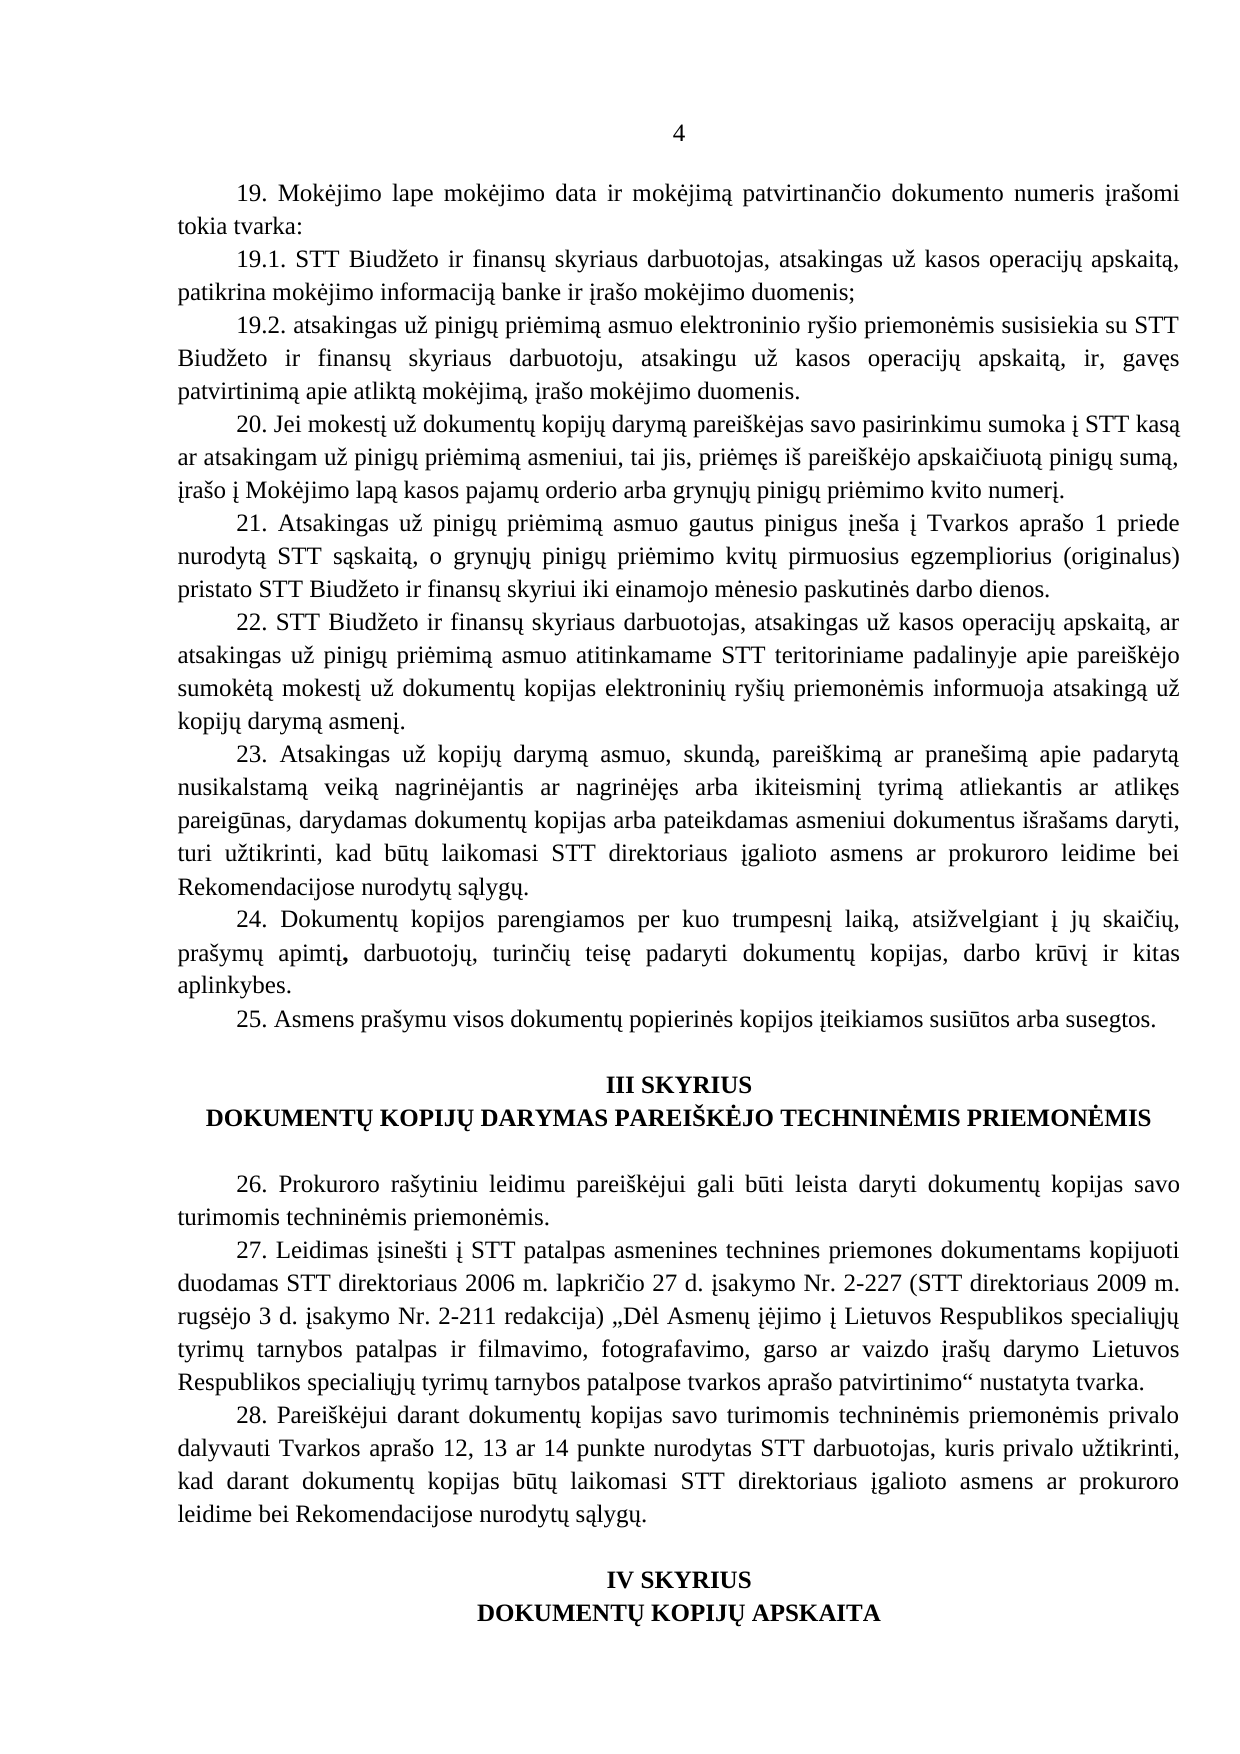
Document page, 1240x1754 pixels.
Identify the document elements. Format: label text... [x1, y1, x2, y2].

text 20. Jei mokestį už dokumentų kopijų darymą pareiškėjas savo pasirinkimu sumoka į STT kasą ar atsakingam už pinigų priėmimą asmeniui, tai jis, priėmęs iš pareiškėjo apskaičiuotą pinigų sumą, įrašo į Mokėjimo lapą kasos pajamų orderio arba grynųjų pinigų priėmimo kvito numerį. [177, 409, 1181, 504]
text 19.2. atsakingas už pinigų priėmimą asmuo elektroninio ryšio priemonėmis susisiekia su STT Biudžeto ir finansų skyriaus darbuotoju, atsakingu už kasos operacijų apskaitą, ir, gavęs patvirtinimą apie atliktą mokėjimą, įrašo mokėjimo duomenis. [177, 310, 1181, 405]
text 19. Mokėjimo lape mokėjimo data ir mokėjimą patvirtinančio dokumento numeris įrašomi tokia tvarka: [177, 178, 1181, 240]
text 21. Atsakingas už pinigų priėmimą asmuo gautus pinigus įneša į Tvarkos aprašo 1 priede nurodytą STT sąskaitą, o grynųjų pinigų priėmimo kvitų pirmuosius egzempliorius (originalus) pristato STT Biudžeto ir finansų skyriui iki einamojo mėnesio paskutinės darbo dienos. [177, 508, 1181, 603]
text III SKYRIUS [177, 1070, 1181, 1098]
text 26. Prokuroro rašytiniu leidimu pareiškėjui gali būti leista daryti dokumentų kopijas savo turimomis techninėmis priemonėmis. [177, 1169, 1181, 1231]
text DOKUMENTŲ KOPIJŲ DARYMAS PAREIŠKĖJO TECHNINĖMIS PRIEMONĖMIS [177, 1103, 1181, 1131]
text 23. Atsakingas už kopijų darymą asmuo, skundą, pareiškimą ar pranešimą apie padarytą nusikalstamą veiką nagrinėjantis ar nagrinėjęs arba ikiteisminį tyrimą atliekantis ar atlikęs pareigūnas, darydamas dokumentų kopijas arba pateikdamas asmeniui dokumentus išrašams daryti, turi užtikrinti, kad būtų laikomasi STT direktoriaus įgalioto asmens ar prokuroro leidime bei Rekomendacijose nurodytų sąlygų. [177, 739, 1181, 900]
text 25. Asmens prašymu visos dokumentų popierinės kopijos įteikiamos susiūtos arba susegtos. [177, 1004, 1181, 1032]
text 28. Pareiškėjui darant dokumentų kopijas savo turimomis techninėmis priemonėmis privalo dalyvauti Tvarkos aprašo 12, 13 ar 14 punkte nurodytas STT darbuotojas, kuris privalo užtikrinti, kad darant dokumentų kopijas būtų laikomasi STT direktoriaus įgalioto asmens ar prokuroro leidime bei Rekomendacijose nurodytų sąlygų. [177, 1400, 1181, 1528]
text IV SKYRIUS [177, 1565, 1181, 1594]
text 27. Leidimas įsinešti į STT patalpas asmenines technines priemones dokumentams kopijuoti duodamas STT direktoriaus 2006 m. lapkričio 27 d. įsakymo Nr. 2-227 (STT direktoriaus 2009 m. rugsėjo 3 d. įsakymo Nr. 2-211 redakcija) „Dėl Asmenų įėjimo į Lietuvos Respublikos specialiųjų tyrimų tarnybos patalpas ir filmavimo, fotografavimo, garso ar vaizdo įrašų darymo Lietuvos Respublikos specialiųjų tyrimų tarnybos patalpose tvarkos aprašo patvirtinimo“ nustatyta tvarka. [177, 1235, 1181, 1396]
text 22. STT Biudžeto ir finansų skyriaus darbuotojas, atsakingas už kasos operacijų apskaitą, ar atsakingas už pinigų priėmimą asmuo atitinkamame STT teritoriniame padalinyje apie pareiškėjo sumokėtą mokestį už dokumentų kopijas elektroninių ryšių priemonėmis informuoja atsakingą už kopijų darymą asmenį. [177, 607, 1181, 735]
text 19.1. STT Biudžeto ir finansų skyriaus darbuotojas, atsakingas už kasos operacijų apskaitą, patikrina mokėjimo informaciją banke ir įrašo mokėjimo duomenis; [177, 244, 1181, 306]
text DOKUMENTŲ KOPIJŲ APSKAITA [177, 1598, 1181, 1627]
text 24. Dokumentų kopijos parengiamos per kuo trumpesnį laiką, atsižvelgiant į jų skaičių, prašymų apimtį, darbuotojų, turinčių teisę padaryti dokumentų kopijas, darbo krūvį ir kitas aplinkybes. [177, 904, 1181, 999]
